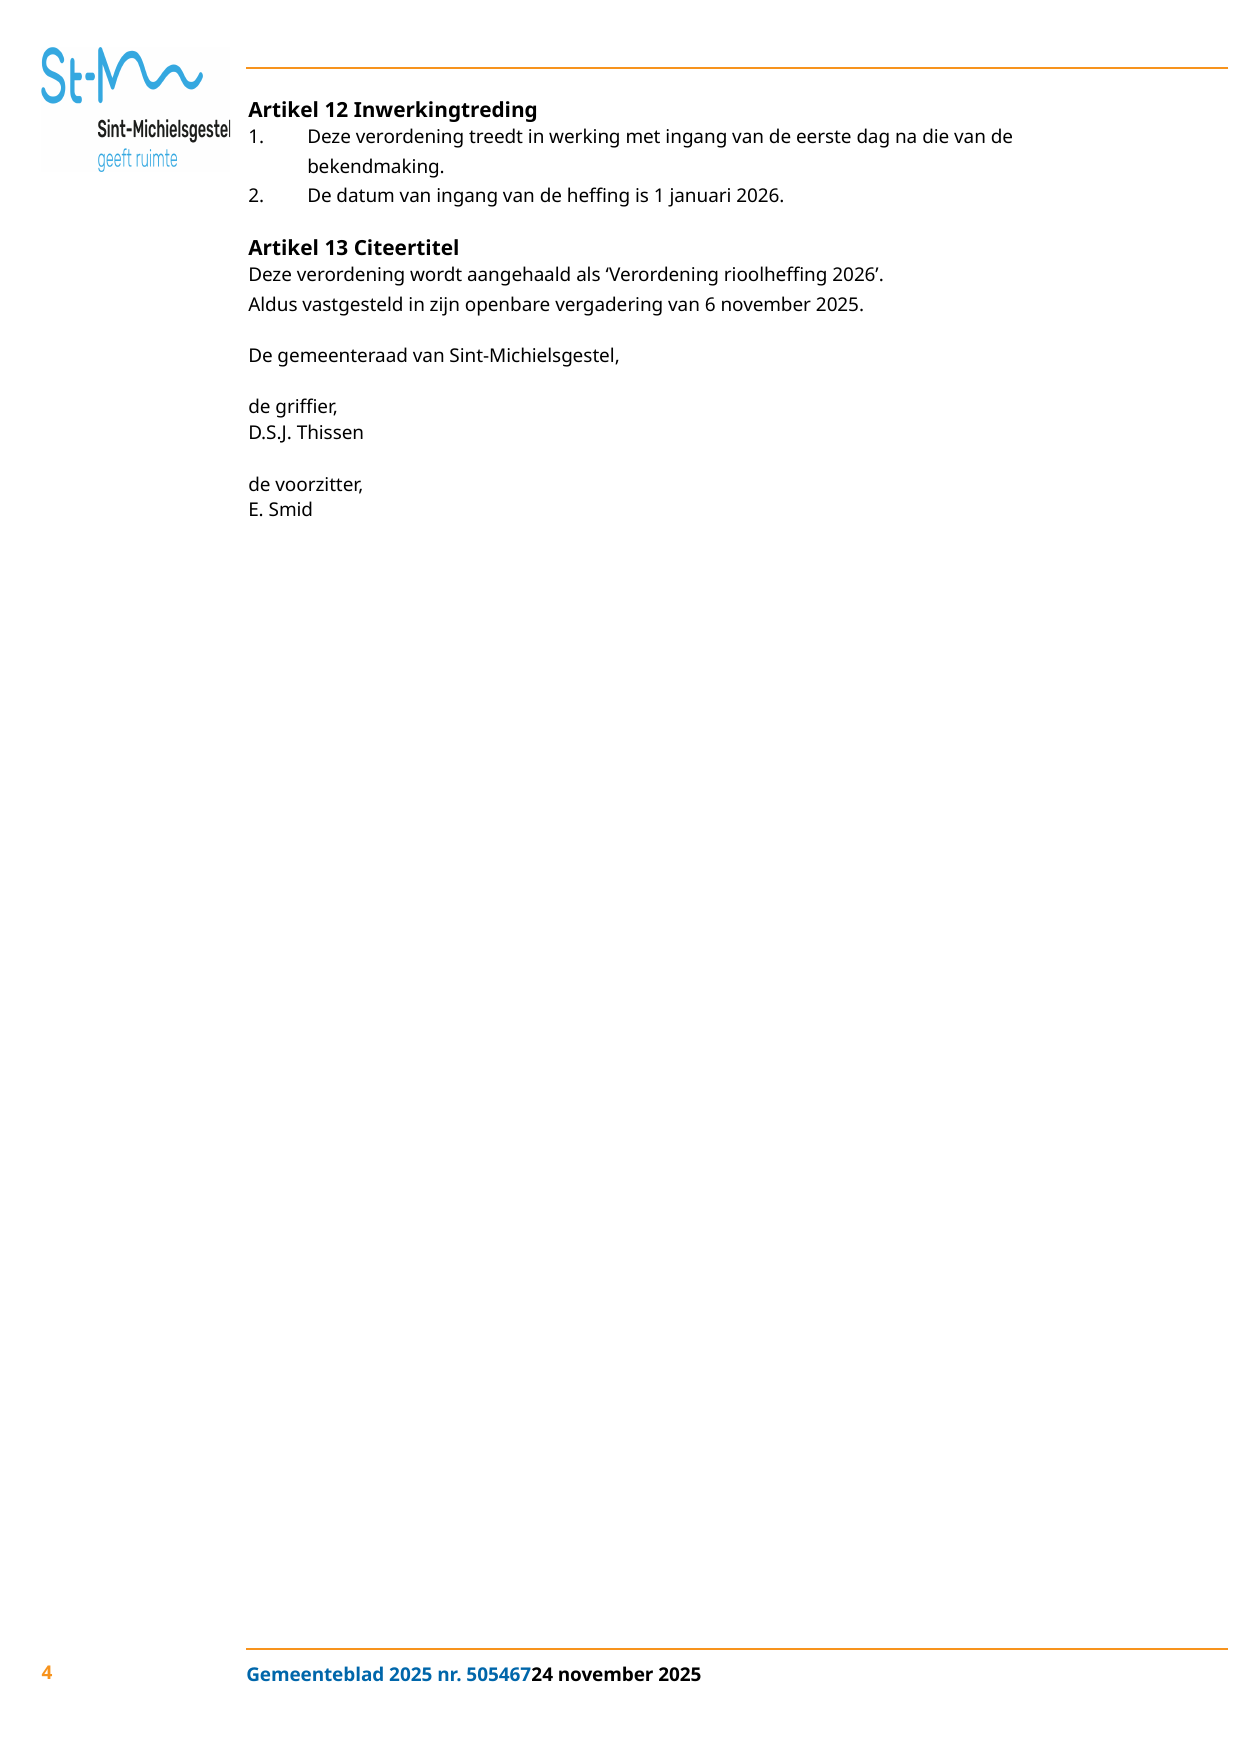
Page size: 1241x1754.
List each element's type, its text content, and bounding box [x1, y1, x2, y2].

text de griffier, [248, 394, 1152, 419]
text E. Smid [248, 497, 1152, 522]
text Artikel 12 Inwerkingtreding [248, 95, 1152, 123]
text De gemeenteraad van Sint-Michielsgestel, [248, 342, 1152, 368]
list De datum van ingang van de heffing is 1 januari 2026. [248, 182, 1152, 208]
text de voorzitter, [248, 471, 1152, 497]
picture [41, 47, 231, 172]
text Artikel 13 Citeertitel [248, 233, 1152, 261]
text D.S.J. Thissen [248, 419, 1152, 445]
text Aldus vastgesteld in zijn openbare vergadering van 6 november 2025. [248, 291, 1152, 317]
list Deze verordening treedt in werking met ingang van de eerste dag na die van de bekendmaking. [248, 123, 1152, 178]
text Deze verordening wordt aangehaald als ‘Verordening rioolheffing 2026’. [248, 261, 1152, 287]
